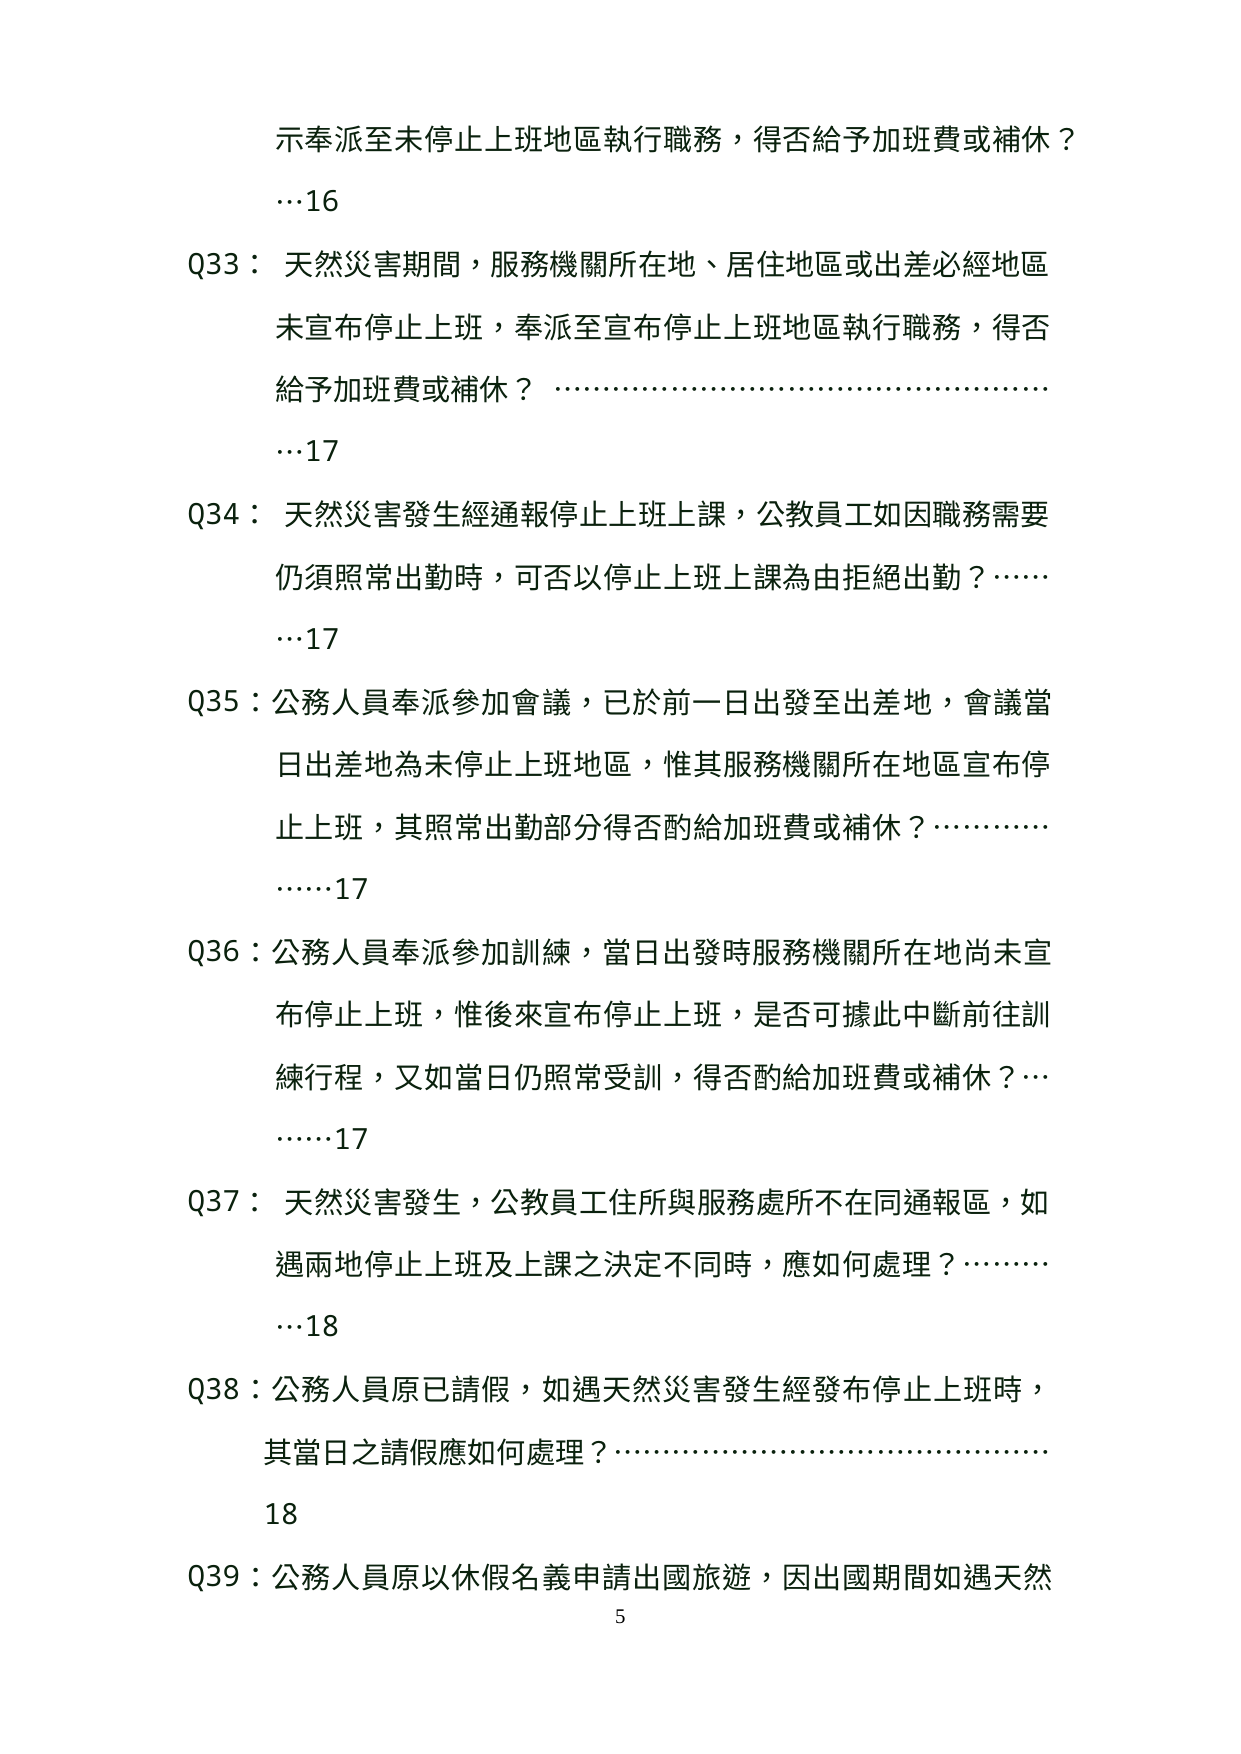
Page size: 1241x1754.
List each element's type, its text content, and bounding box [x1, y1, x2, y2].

text Q35：公務人員奉派參加會議，已於前一日出發至出差地，會議當日出差地為未停止上班地區，惟其服務機關所在地區宣布停止上班，其照常出勤部分得否酌給加班費或補休？………………17 [187, 659, 1053, 909]
text Q33： 天然災害期間，服務機關所在地、居住地區或出差必經地區未宣布停止上班，奉派至宣布停止上班地區執行職務，得否給予加班費或補休？ ………………………………………………17 [187, 221, 1053, 471]
text Q37： 天然災害發生，公教員工住所與服務處所不在同通報區，如遇兩地停止上班及上課之決定不同時，應如何處理？…………18 [187, 1159, 1053, 1346]
text Q38：公務人員原已請假，如遇天然災害發生經發布停止上班時，其當日之請假應如何處理？………………………………………18 [187, 1346, 1053, 1534]
text Q36：公務人員奉派參加訓練，當日出發時服務機關所在地尚未宣布停止上班，惟後來宣布停止上班，是否可據此中斷前往訓練行程，又如當日仍照常受訓，得否酌給加班費或補休？………17 [187, 909, 1053, 1159]
text Q34： 天然災害發生經通報停止上班上課，公教員工如因職務需要仍須照常出勤時，可否以停止上班上課為由拒絕出勤？………17 [187, 471, 1053, 659]
text Q32：天然災害期間，服務機關所在地、居住地區或出差必經地區已宣布停止上班，始經權責主管指派或基於業務需要接獲指示奉派至未停止上班地區執行職務，得否給予加班費或補休？…16 [187, 96, 1053, 221]
text Q39：公務人員原以休假名義申請出國旅遊，因出國期間如遇天然 [187, 1534, 1053, 1596]
